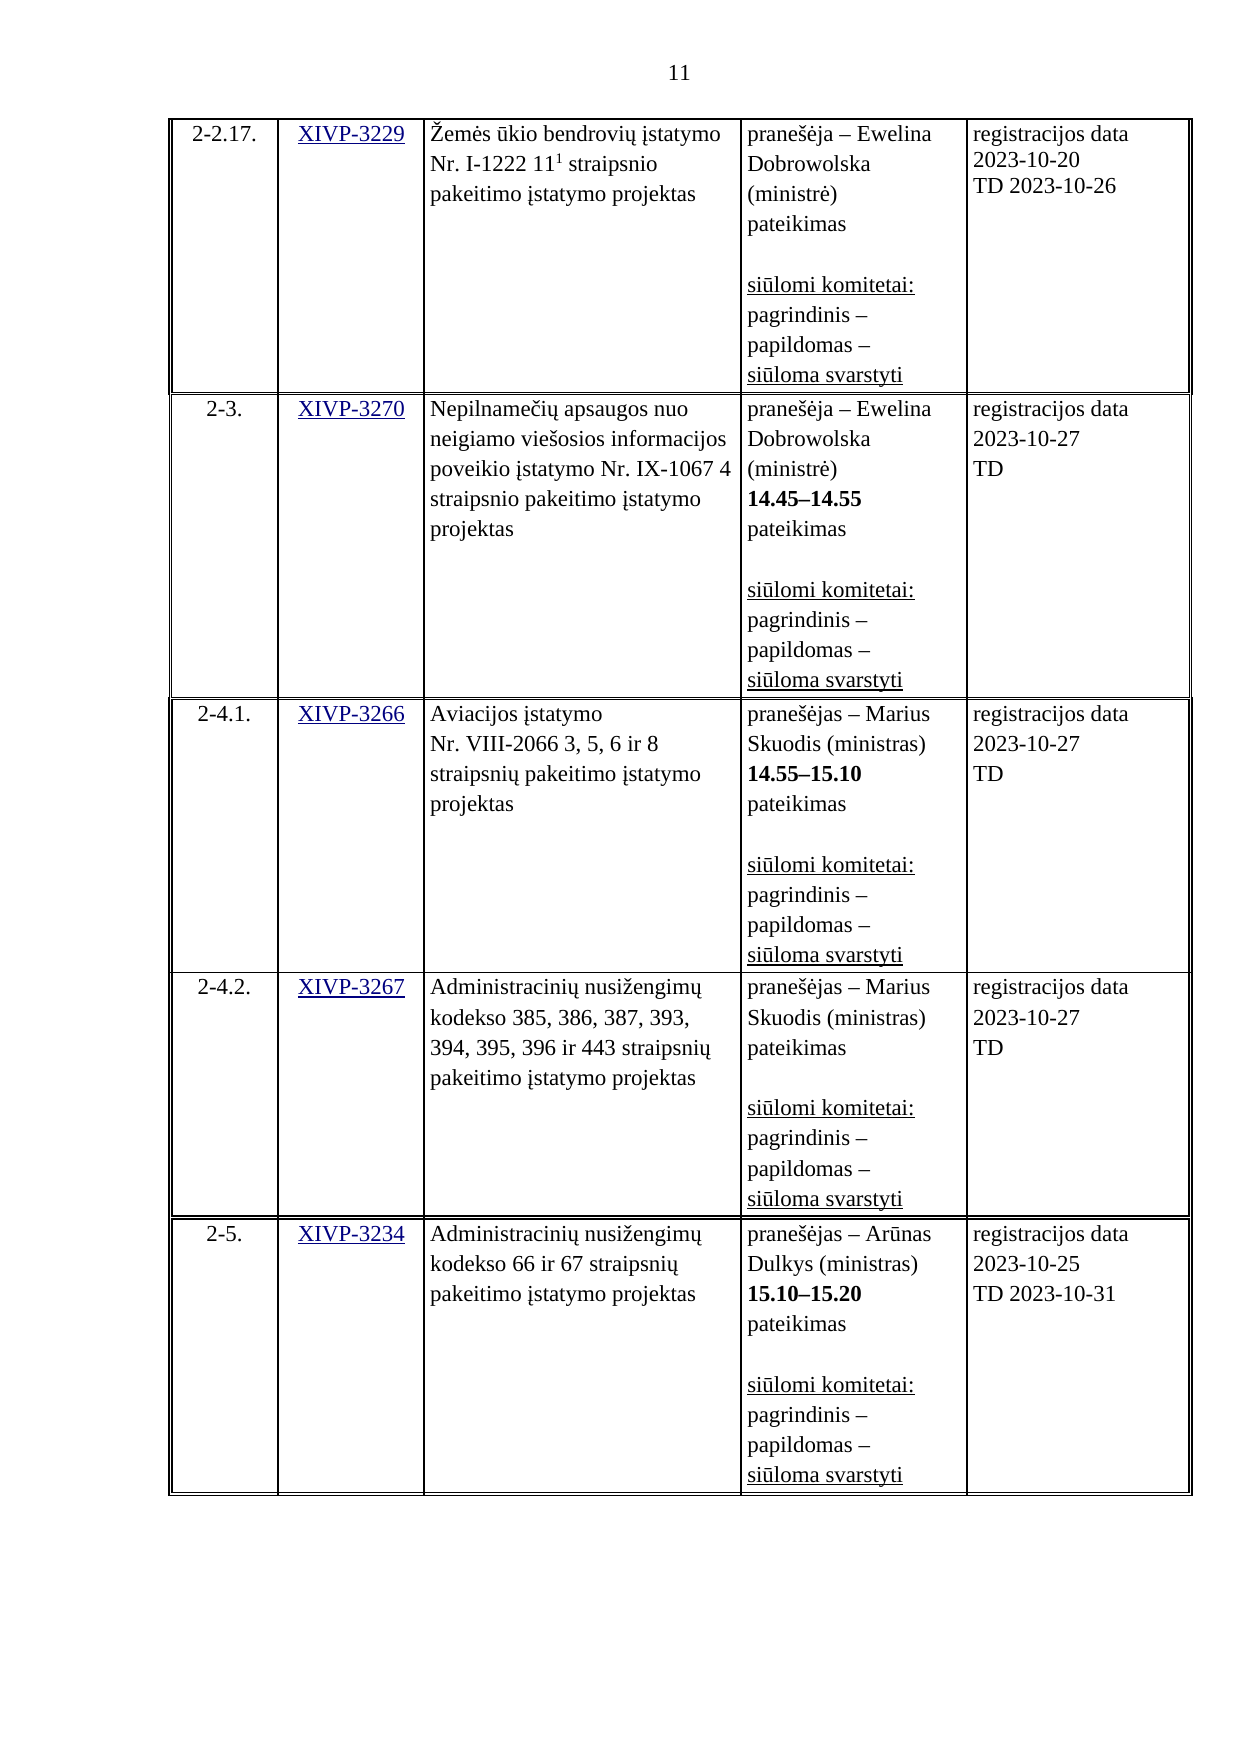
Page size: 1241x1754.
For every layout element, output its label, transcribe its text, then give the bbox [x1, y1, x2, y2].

table_cell pranešėjas – Arūnas Dulkys (ministras) 15.10–15.20 pateikimas siūlomi komitetai: pagrindinis – papildomas – siūloma svarstyti [742, 1220, 966, 1492]
table_cell XIVP-3267 [279, 973, 423, 1215]
table_cell XIVP-3266 [279, 700, 423, 972]
table_cell registracijos data 2023-10-27 TD [968, 973, 1188, 1215]
table_cell XIVP-3234 [279, 1220, 423, 1492]
table_cell 2-4.2. [173, 973, 277, 1215]
table_cell [1193, 118, 1240, 392]
table_cell pranešėjas – Marius Skuodis (ministras) pateikimas siūlomi komitetai: pagrindinis – papildomas – siūloma svarstyti [742, 973, 966, 1215]
table_cell 2-4.1. [173, 700, 277, 972]
table_cell Žemės ūkio bendrovių įstatymo Nr. I-1222 111 straipsnio pakeitimo įstatymo projektas [425, 120, 740, 392]
table_cell 2-5. [173, 1220, 277, 1492]
table_cell pranešėja – Ewelina Dobrowolska (ministrė) pateikimas siūlomi komitetai: pagrindinis – papildomas – siūloma svarstyti [742, 120, 966, 392]
table_cell 2-2.17. [173, 120, 277, 392]
table_cell pranešėja – Ewelina Dobrowolska (ministrė) 14.45–14.55 pateikimas siūlomi komitetai: pagrindinis – papildomas – siūloma svarstyti [742, 395, 966, 697]
table_cell Aviacijos įstatymo Nr. VIII-2066 3, 5, 6 ir 8 straipsnių pakeitimo įstatymo projektas [425, 700, 740, 972]
table_cell XIVP-3229 [279, 120, 423, 392]
table_cell Nepilnamečių apsaugos nuo neigiamo viešosios informacijos poveikio įstatymo Nr. IX-1067 4 straipsnio pakeitimo įstatymo projektas [425, 395, 740, 697]
table_cell Administracinių nusižengimų kodekso 385, 386, 387, 393, 394, 395, 396 ir 443 straipsnių pakeitimo įstatymo projektas [425, 973, 740, 1215]
table_cell Administracinių nusižengimų kodekso 66 ir 67 straipsnių pakeitimo įstatymo projektas [425, 1220, 740, 1492]
table_cell XIVP-3270 [279, 395, 423, 697]
table_cell [1192, 392, 1240, 697]
table_cell registracijos data 2023-10-27 TD [968, 395, 1189, 697]
table_cell [1193, 1215, 1240, 1492]
table_cell 2-3. [172, 395, 277, 697]
table_cell registracijos data 2023-10-25 TD 2023-10-31 [968, 1220, 1188, 1492]
table_cell registracijos data 2023-10-20 TD 2023-10-26 [968, 120, 1188, 392]
table_cell registracijos data 2023-10-27 TD [968, 700, 1188, 972]
table_cell [1193, 697, 1240, 972]
table_cell pranešėjas – Marius Skuodis (ministras) 14.55–15.10 pateikimas siūlomi komitetai: pagrindinis – papildomas – siūloma svarstyti [742, 700, 966, 972]
table_cell [1193, 972, 1240, 1215]
